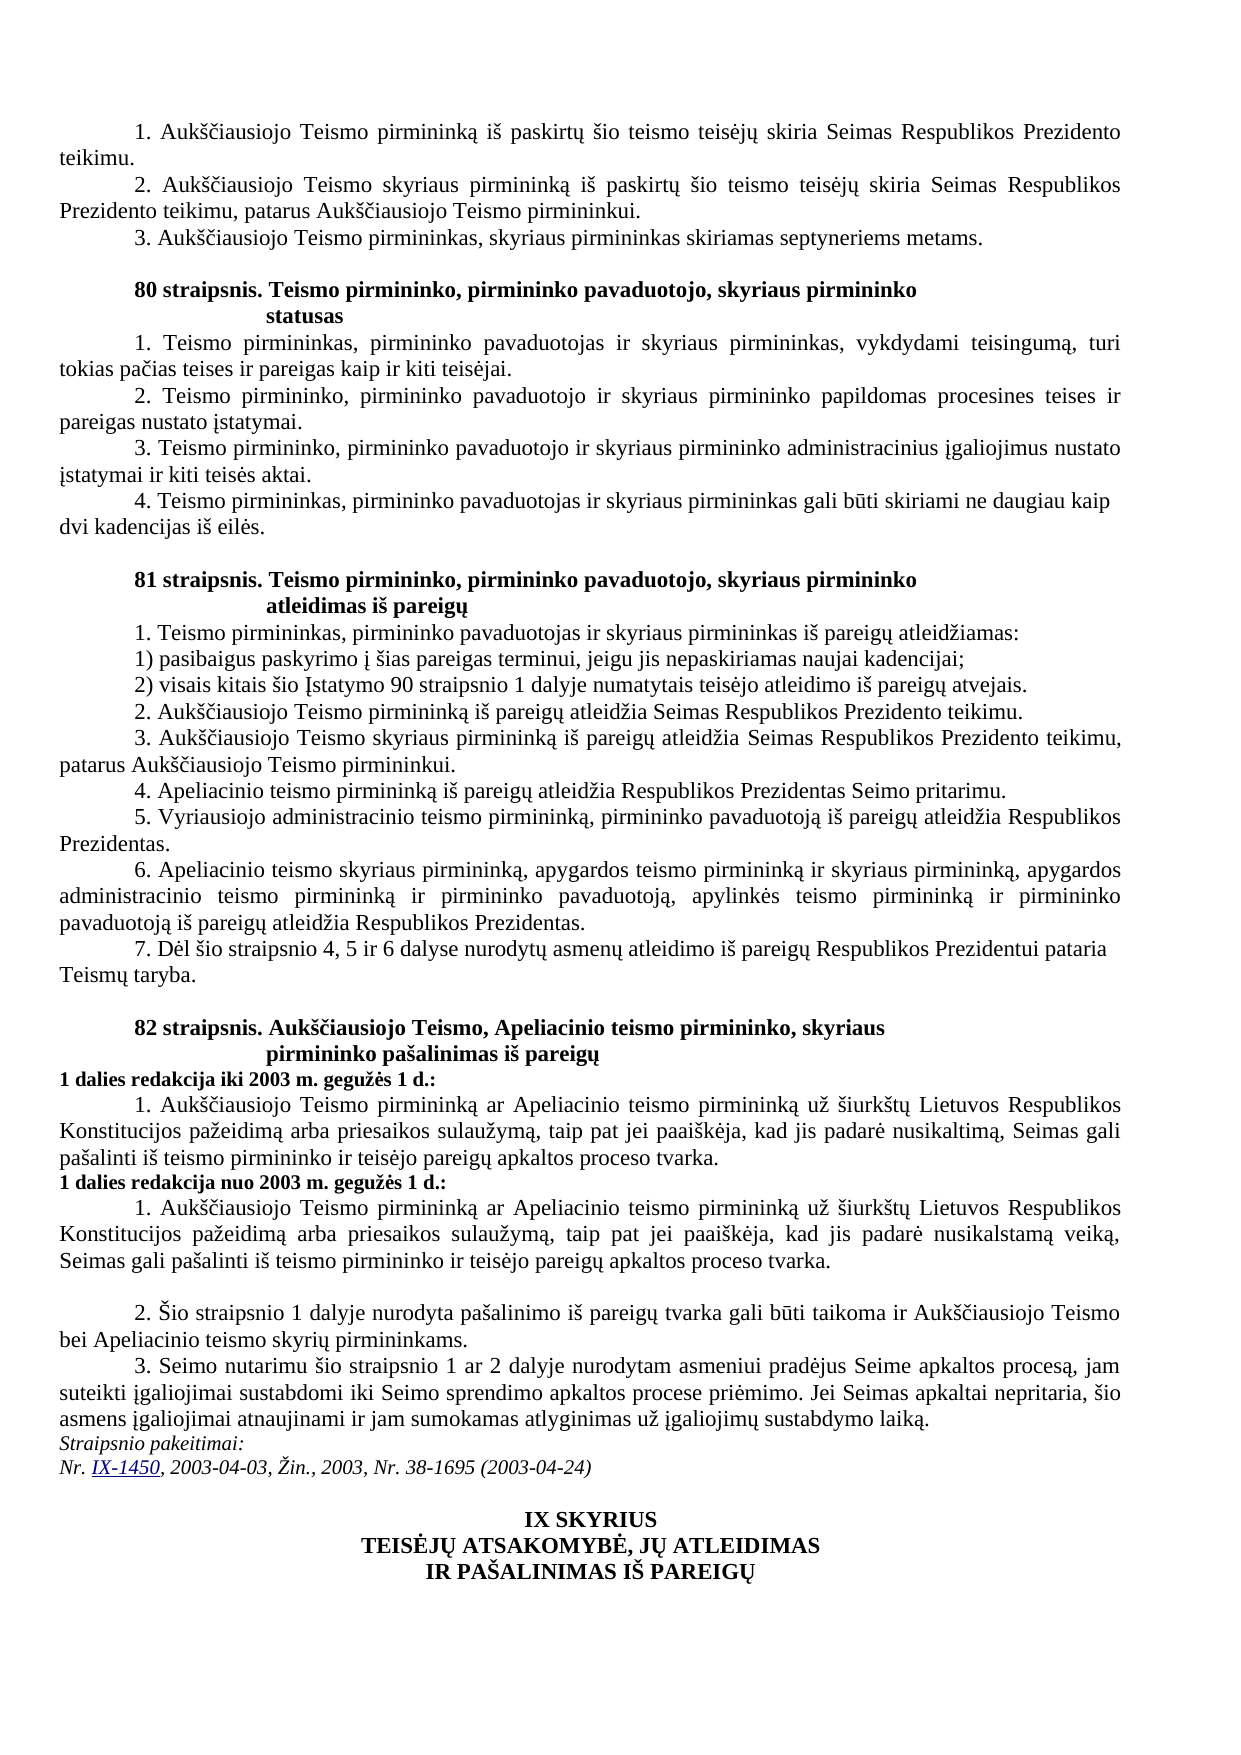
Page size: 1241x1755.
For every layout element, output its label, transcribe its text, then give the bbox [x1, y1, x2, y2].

text 2. Aukščiausiojo Teismo pirmininką iš pareigų atleidžia Seimas Respublikos Prezidento teikimu. [59, 698, 1122, 724]
text 4. Apeliacinio teismo pirmininką iš pareigų atleidžia Respublikos Prezidentas Seimo pritarimu. [59, 777, 1122, 803]
text 3. Seimo nutarimu šio straipsnio 1 ar 2 dalyje nurodytam asmeniui pradėjus Seime apkaltos procesą, jam suteikti įgaliojimai sustabdomi iki Seimo sprendimo apkaltos procese priėmimo. Jei Seimas apkaltai nepritaria, šio asmens įgaliojimai atnaujinami ir jam sumokamas atlyginimas už įgaliojimų sustabdymo laiką. [59, 1352, 1122, 1431]
text 1. Aukščiausiojo Teismo pirmininką ar Apeliacinio teismo pirmininką už šiurkštų Lietuvos Respublikos Konstitucijos pažeidimą arba priesaikos sulaužymą, taip pat jei paaiškėja, kad jis padarė nusikalstamą veiką, Seimas gali pašalinti iš teismo pirmininko ir teisėjo pareigų apkaltos proceso tvarka. [59, 1194, 1122, 1273]
text Straipsnio pakeitimai: [59, 1431, 1122, 1455]
text 1 dalies redakcija nuo 2003 m. gegužės 1 d.: [59, 1170, 1122, 1194]
text 1 dalies redakcija iki 2003 m. gegužės 1 d.: [59, 1067, 1122, 1091]
text 3. Aukščiausiojo Teismo skyriaus pirmininką iš pareigų atleidžia Seimas Respublikos Prezidento teikimu, patarus Aukščiausiojo Teismo pirmininkui. [59, 724, 1122, 777]
text 3. Teismo pirmininko, pirmininko pavaduotojo ir skyriaus pirmininko administracinius įgaliojimus nustato įstatymai ir kiti teisės aktai. [59, 434, 1122, 487]
text IR PAŠALINIMAS IŠ PAREIGŲ [59, 1558, 1122, 1585]
text 81 straipsnis. Teismo pirmininko, pirmininko pavaduotojo, skyriaus pirmininko [134, 566, 1122, 592]
text 1. Teismo pirmininkas, pirmininko pavaduotojas ir skyriaus pirmininkas iš pareigų atleidžiamas: [59, 619, 1122, 645]
text 1. Aukščiausiojo Teismo pirmininką iš paskirtų šio teismo teisėjų skiria Seimas Respublikos Prezidento teikimu. [59, 118, 1122, 171]
text 2) visais kitais šio Įstatymo 90 straipsnio 1 dalyje numatytais teisėjo atleidimo iš pareigų atvejais. [59, 672, 1122, 698]
text 4. Teismo pirmininkas, pirmininko pavaduotojas ir skyriaus pirmininkas gali būti skiriami ne daugiau kaip dvi kadencijas iš eilės. [59, 487, 1122, 540]
text 1. Teismo pirmininkas, pirmininko pavaduotojas ir skyriaus pirmininkas, vykdydami teisingumą, turi tokias pačias teises ir pareigas kaip ir kiti teisėjai. [59, 329, 1122, 382]
text Nr. IX-1450, 2003-04-03, Žin., 2003, Nr. 38-1695 (2003-04-24) [59, 1455, 1122, 1479]
text atleidimas iš pareigų [266, 592, 1122, 619]
text IX SKYRIUS [59, 1506, 1122, 1532]
text 2. Aukščiausiojo Teismo skyriaus pirmininką iš paskirtų šio teismo teisėjų skiria Seimas Respublikos Prezidento teikimu, patarus Aukščiausiojo Teismo pirmininkui. [59, 171, 1122, 223]
text TEISĖJŲ ATSAKOMYBĖ, JŲ ATLEIDIMAS [59, 1532, 1122, 1558]
text 1) pasibaigus paskyrimo į šias pareigas terminui, jeigu jis nepaskiriamas naujai kadencijai; [59, 645, 1122, 672]
text 6. Apeliacinio teismo skyriaus pirmininką, apygardos teismo pirmininką ir skyriaus pirmininką, apygardos administracinio teismo pirmininką ir pirmininko pavaduotoją, apylinkės teismo pirmininką ir pirmininko pavaduotoją iš pareigų atleidžia Respublikos Prezidentas. [59, 856, 1122, 935]
text statusas [266, 303, 1122, 329]
text 7. Dėl šio straipsnio 4, 5 ir 6 dalyse nurodytų asmenų atleidimo iš pareigų Respublikos Prezidentui pataria Teismų taryba. [59, 935, 1122, 988]
text 2. Teismo pirmininko, pirmininko pavaduotojo ir skyriaus pirmininko papildomas procesines teises ir pareigas nustato įstatymai. [59, 382, 1122, 434]
text 2. Šio straipsnio 1 dalyje nurodyta pašalinimo iš pareigų tvarka gali būti taikoma ir Aukščiausiojo Teismo bei Apeliacinio teismo skyrių pirmininkams. [59, 1299, 1122, 1352]
text 5. Vyriausiojo administracinio teismo pirmininką, pirmininko pavaduotoją iš pareigų atleidžia Respublikos Prezidentas. [59, 803, 1122, 856]
text pirmininko pašalinimas iš pareigų [266, 1041, 1122, 1067]
text 82 straipsnis. Aukščiausiojo Teismo, Apeliacinio teismo pirmininko, skyriaus [134, 1014, 1122, 1041]
text 1. Aukščiausiojo Teismo pirmininką ar Apeliacinio teismo pirmininką už šiurkštų Lietuvos Respublikos Konstitucijos pažeidimą arba priesaikos sulaužymą, taip pat jei paaiškėja, kad jis padarė nusikaltimą, Seimas gali pašalinti iš teismo pirmininko ir teisėjo pareigų apkaltos proceso tvarka. [59, 1091, 1122, 1170]
text 3. Aukščiausiojo Teismo pirmininkas, skyriaus pirmininkas skiriamas septyneriems metams. [59, 223, 1122, 250]
text 80 straipsnis. Teismo pirmininko, pirmininko pavaduotojo, skyriaus pirmininko [134, 276, 1122, 303]
